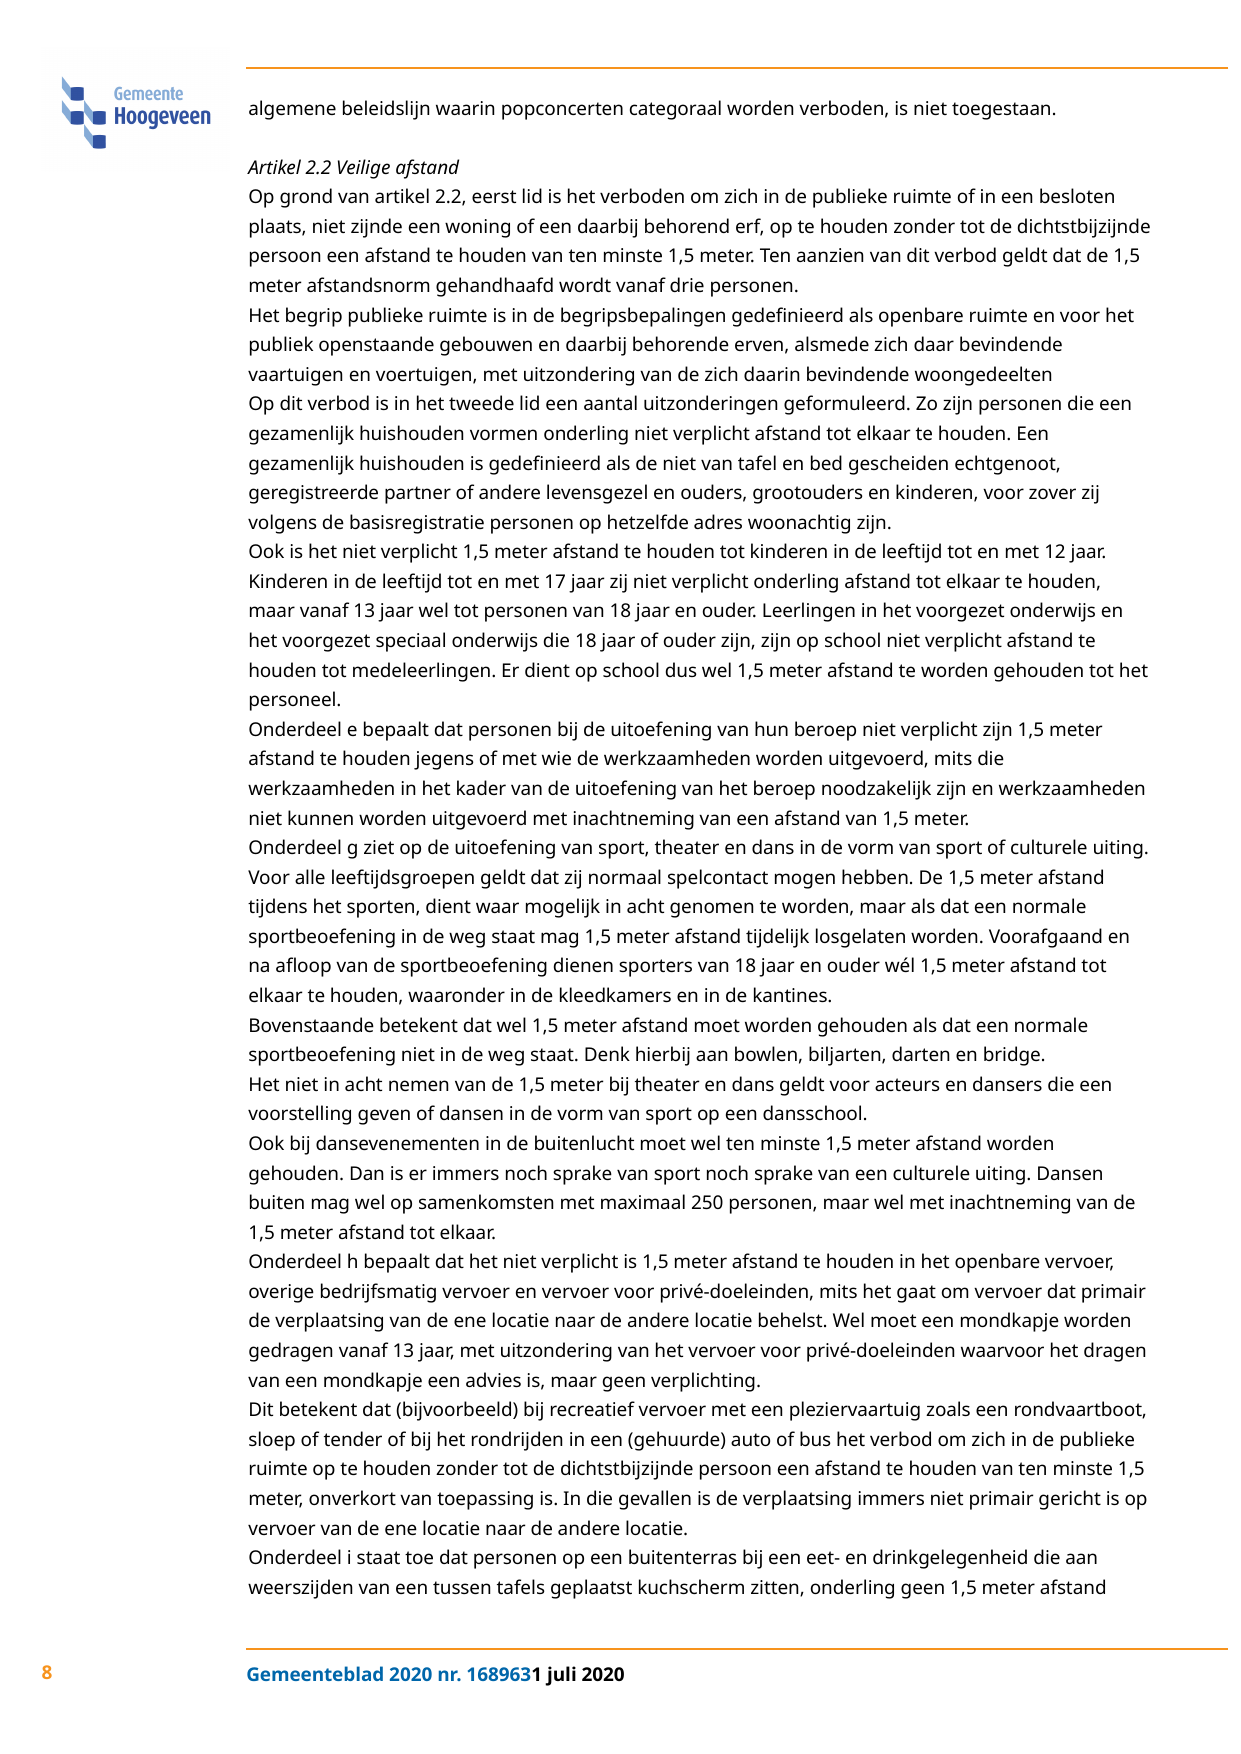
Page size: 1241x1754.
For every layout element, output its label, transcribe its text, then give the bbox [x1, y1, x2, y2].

text Onderdeel e bepaalt dat personen bij de uitoefening van hun beroep niet verplicht zijn 1,5 meter afstand te houden jegens of met wie de werkzaamheden worden uitgevoerd, mits die werkzaamheden in het kader van de uitoefening van het beroep noodzakelijk zijn en werkzaamheden niet kunnen worden uitgevoerd met inachtneming van een afstand van 1,5 meter. [248, 716, 1152, 831]
text Dit betekent dat (bijvoorbeeld) bij recreatief vervoer met een pleziervaartuig zoals een rondvaartboot, sloep of tender of bij het rondrijden in een (gehuurde) auto of bus het verbod om zich in de publieke ruimte op te houden zonder tot de dichtstbijzijnde persoon een afstand te houden van ten minste 1,5 meter, onverkort van toepassing is. In die gevallen is de verplaatsing immers niet primair gericht is op vervoer van de ene locatie naar de andere locatie. [248, 1396, 1152, 1541]
text Op dit verbod is in het tweede lid een aantal uitzonderingen geformuleerd. Zo zijn personen die een gezamenlijk huishouden vormen onderling niet verplicht afstand tot elkaar te houden. Een gezamenlijk huishouden is gedefinieerd als de niet van tafel en bed gescheiden echtgenoot, geregistreerde partner of andere levensgezel en ouders, grootouders en kinderen, voor zover zij volgens de basisregistratie personen op hetzelfde adres woonachtig zijn. [248, 391, 1152, 535]
picture [41, 47, 231, 172]
text Ook bij dansevenementen in de buitenlucht moet wel ten minste 1,5 meter afstand worden gehouden. Dan is er immers noch sprake van sport noch sprake van een culturele uiting. Dansen buiten mag wel op samenkomsten met maximaal 250 personen, maar wel met inachtneming van de 1,5 meter afstand tot elkaar. [248, 1130, 1152, 1245]
text Bovenstaande betekent dat wel 1,5 meter afstand moet worden gehouden als dat een normale sportbeoefening niet in de weg staat. Denk hierbij aan bowlen, biljarten, darten en bridge. [248, 1012, 1152, 1067]
text Ook is het niet verplicht 1,5 meter afstand te houden tot kinderen in de leeftijd tot en met 12 jaar. [248, 538, 1152, 564]
text Het niet in acht nemen van de 1,5 meter bij theater en dans geldt voor acteurs en dansers die een voorstelling geven of dansen in de vorm van sport op een dansschool. [248, 1071, 1152, 1126]
text Op grond van artikel 2.2, eerst lid is het verboden om zich in de publieke ruimte of in een besloten plaats, niet zijnde een woning of een daarbij behorend erf, op te houden zonder tot de dichtstbijzijnde persoon een afstand te houden van ten minste 1,5 meter. Ten aanzien van dit verbod geldt dat de 1,5 meter afstandsnorm gehandhaafd wordt vanaf drie personen. [248, 183, 1152, 298]
text Onderdeel i staat toe dat personen op een buitenterras bij een eet- en drinkgelegenheid die aan weerszijden van een tussen tafels geplaatst kuchscherm zitten, onderling geen 1,5 meter afstand [248, 1544, 1152, 1600]
text Onderdeel h bepaalt dat het niet verplicht is 1,5 meter afstand te houden in het openbare vervoer, overige bedrijfsmatig vervoer en vervoer voor privé-doeleinden, mits het gaat om vervoer dat primair de verplaatsing van de ene locatie naar de andere locatie behelst. Wel moet een mondkapje worden gedragen vanaf 13 jaar, met uitzondering van het vervoer voor privé-doeleinden waarvoor het dragen van een mondkapje een advies is, maar geen verplichting. [248, 1248, 1152, 1393]
text Kinderen in de leeftijd tot en met 17 jaar zij niet verplicht onderling afstand tot elkaar te houden, maar vanaf 13 jaar wel tot personen van 18 jaar en ouder. Leerlingen in het voorgezet onderwijs en het voorgezet speciaal onderwijs die 18 jaar of ouder zijn, zijn op school niet verplicht afstand te houden tot medeleerlingen. Er dient op school dus wel 1,5 meter afstand te worden gehouden tot het personeel. [248, 568, 1152, 712]
text Onderdeel g ziet op de uitoefening van sport, theater en dans in de vorm van sport of culturele uiting. Voor alle leeftijdsgroepen geldt dat zij normaal spelcontact mogen hebben. De 1,5 meter afstand tijdens het sporten, dient waar mogelijk in acht genomen te worden, maar als dat een normale sportbeoefening in de weg staat mag 1,5 meter afstand tijdelijk losgelaten worden. Voorafgaand en na afloop van de sportbeoefening dienen sporters van 18 jaar en ouder wél 1,5 meter afstand tot elkaar te houden, waaronder in de kleedkamers en in de kantines. [248, 834, 1152, 1008]
text Het begrip publieke ruimte is in de begripsbepalingen gedefinieerd als openbare ruimte en voor het publiek openstaande gebouwen en daarbij behorende erven, alsmede zich daar bevindende vaartuigen en voertuigen, met uitzondering van de zich daarin bevindende woongedeelten [248, 302, 1152, 387]
text Artikel 2.2 Veilige afstand [248, 154, 1152, 180]
text algemene beleidslijn waarin popconcerten categoraal worden verboden, is niet toegestaan. [248, 95, 1152, 121]
